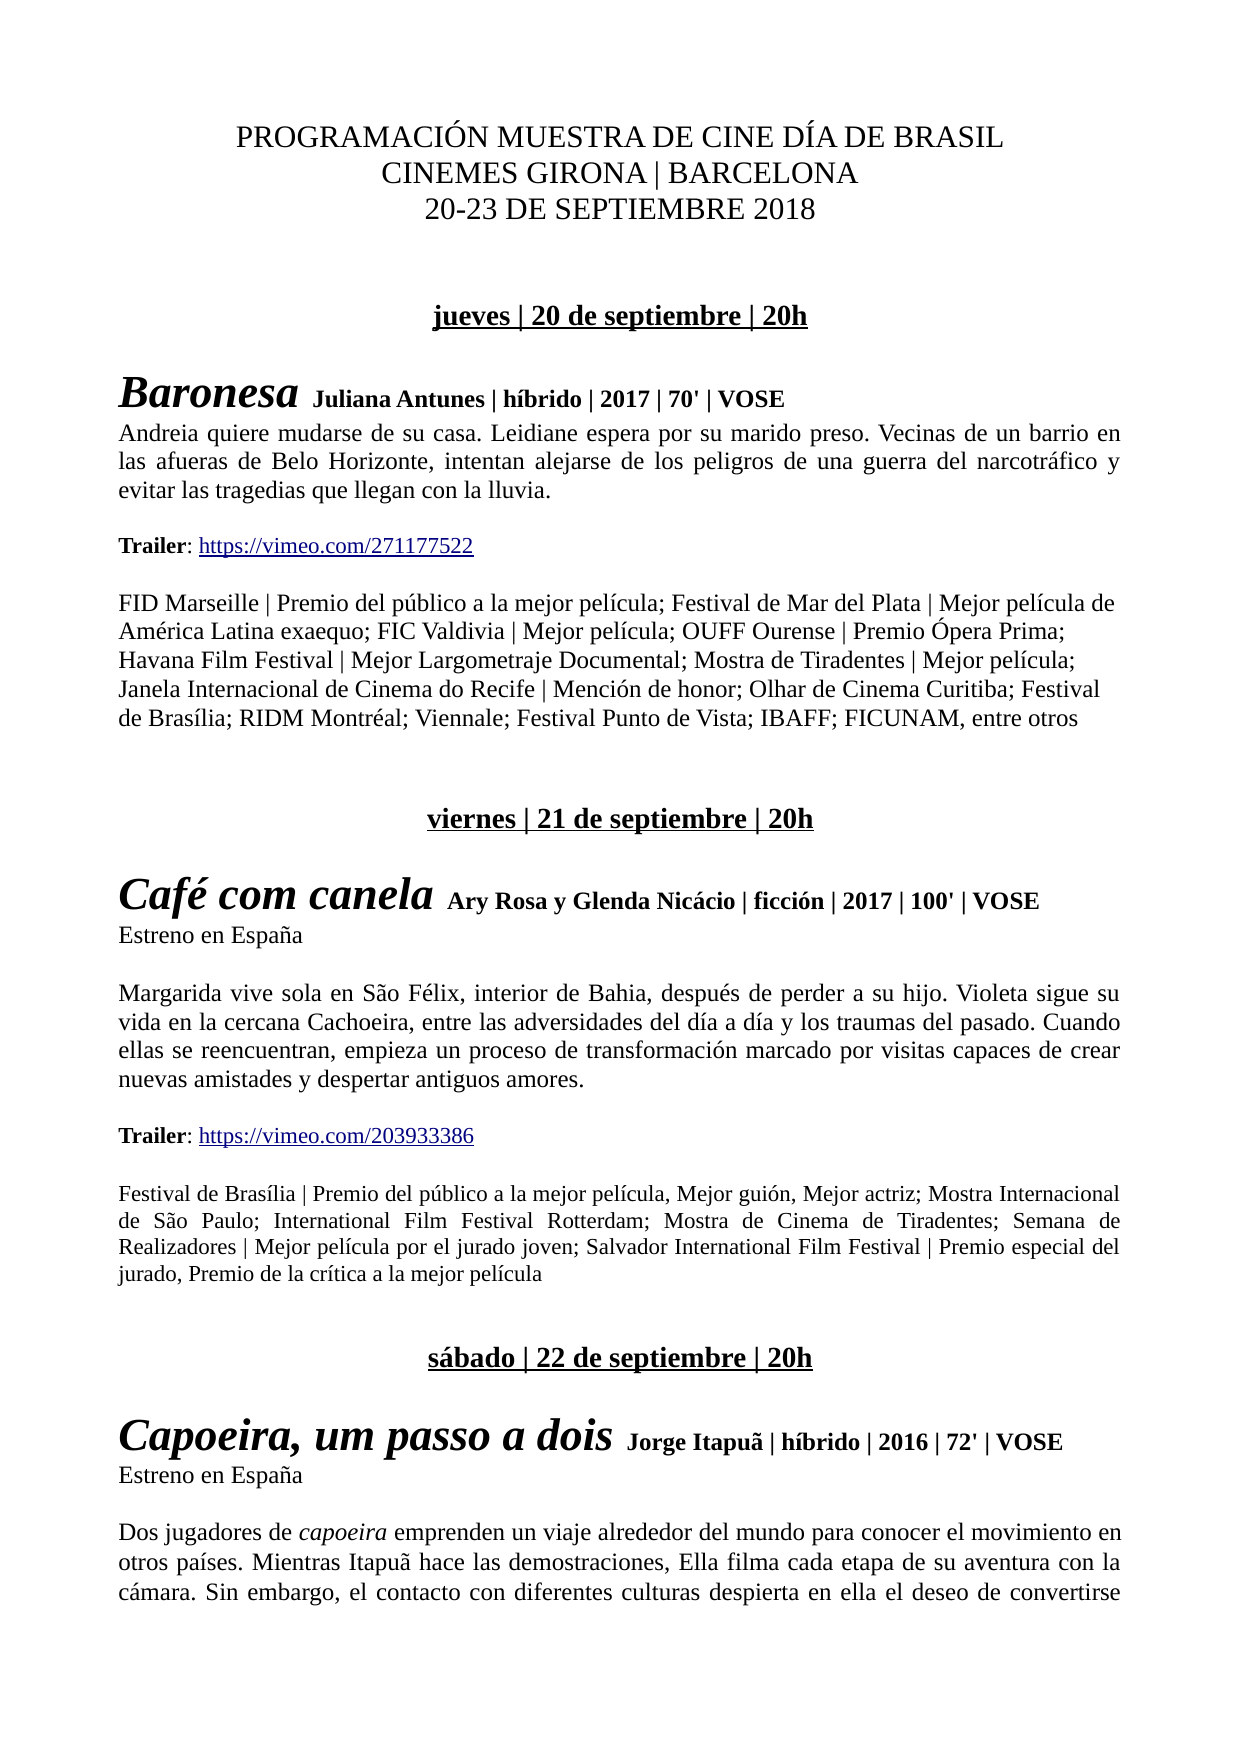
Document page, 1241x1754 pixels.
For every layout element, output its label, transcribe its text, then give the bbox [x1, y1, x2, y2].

text 20-23 DE SEPTIEMBRE 2018 [118, 190, 1122, 226]
text CINEMES GIRONA | BARCELONA [118, 154, 1122, 190]
text FID Marseille | Premio del público a la mejor película; Festival de Mar del Plata | Mejor película de América Latina exaequo; FIC Valdivia | Mejor película; OUFF Ourense | Premio Ópera Prima; Havana Film Festival | Mejor Largometraje Documental; Mostra de Tiradentes | Mejor película; Janela Internacional de Cinema do Recife | Mención de honor; Olhar de Cinema Curitiba; Festival de Brasília; RIDM Montréal; Viennale; Festival Punto de Vista; IBAFF; FICUNAM, entre otros [118, 588, 1122, 731]
text Capoeira, um passo a dois Jorge Itapuã | híbrido | 2016 | 72' | VOSE [118, 1407, 1122, 1460]
text Trailer: https://vimeo.com/271177522 [118, 533, 1122, 559]
text viernes | 21 de septiembre | 20h [118, 801, 1122, 834]
text Dos jugadores de capoeira emprenden un viaje alrededor del mundo para conocer el movimiento en otros países. Mientras Itapuã hace las demostraciones, Ella filma cada etapa de su aventura con la cámara. Sin embargo, el contacto con diferentes culturas despierta en ella el deseo de convertirse [118, 1517, 1122, 1606]
text Baronesa Juliana Antunes | híbrido | 2017 | 70' | VOSE [118, 365, 1122, 418]
text Festival de Brasília | Premio del público a la mejor película, Mejor guión, Mejor actriz; Mostra Internacional de São Paulo; International Film Festival Rotterdam; Mostra de Cinema de Tiradentes; Semana de Realizadores | Mejor película por el jurado joven; Salvador International Film Festival | Premio especial del jurado, Premio de la crítica a la mejor película [118, 1181, 1122, 1286]
text Trailer: https://vimeo.com/203933386 [118, 1122, 1122, 1148]
text sábado | 22 de septiembre | 20h [118, 1340, 1122, 1373]
text PROGRAMACIÓN MUESTRA DE CINE DÍA DE BRASIL [118, 118, 1122, 154]
text Margarida vive sola en São Félix, interior de Bahia, después de perder a su hijo. Violeta sigue su vida en la cercana Cachoeira, entre las adversidades del día a día y los traumas del pasado. Cuando ellas se reencuentran, empieza un proceso de transformación marcado por visitas capaces de crear nuevas amistades y despertar antiguos amores. [118, 978, 1122, 1093]
text Café com canela Ary Rosa y Glenda Nicácio | ficción | 2017 | 100' | VOSE [118, 834, 1122, 921]
text Andreia quiere mudarse de su casa. Leidiane espera por su marido preso. Vecinas de un barrio en las afueras de Belo Horizonte, intentan alejarse de los peligros de una guerra del narcotráfico y evitar las tragedias que llegan con la lluvia. [118, 418, 1122, 504]
text Estreno en España [118, 921, 1122, 949]
text Estreno en España [118, 1460, 1122, 1488]
text jueves | 20 de septiembre | 20h [118, 298, 1122, 331]
